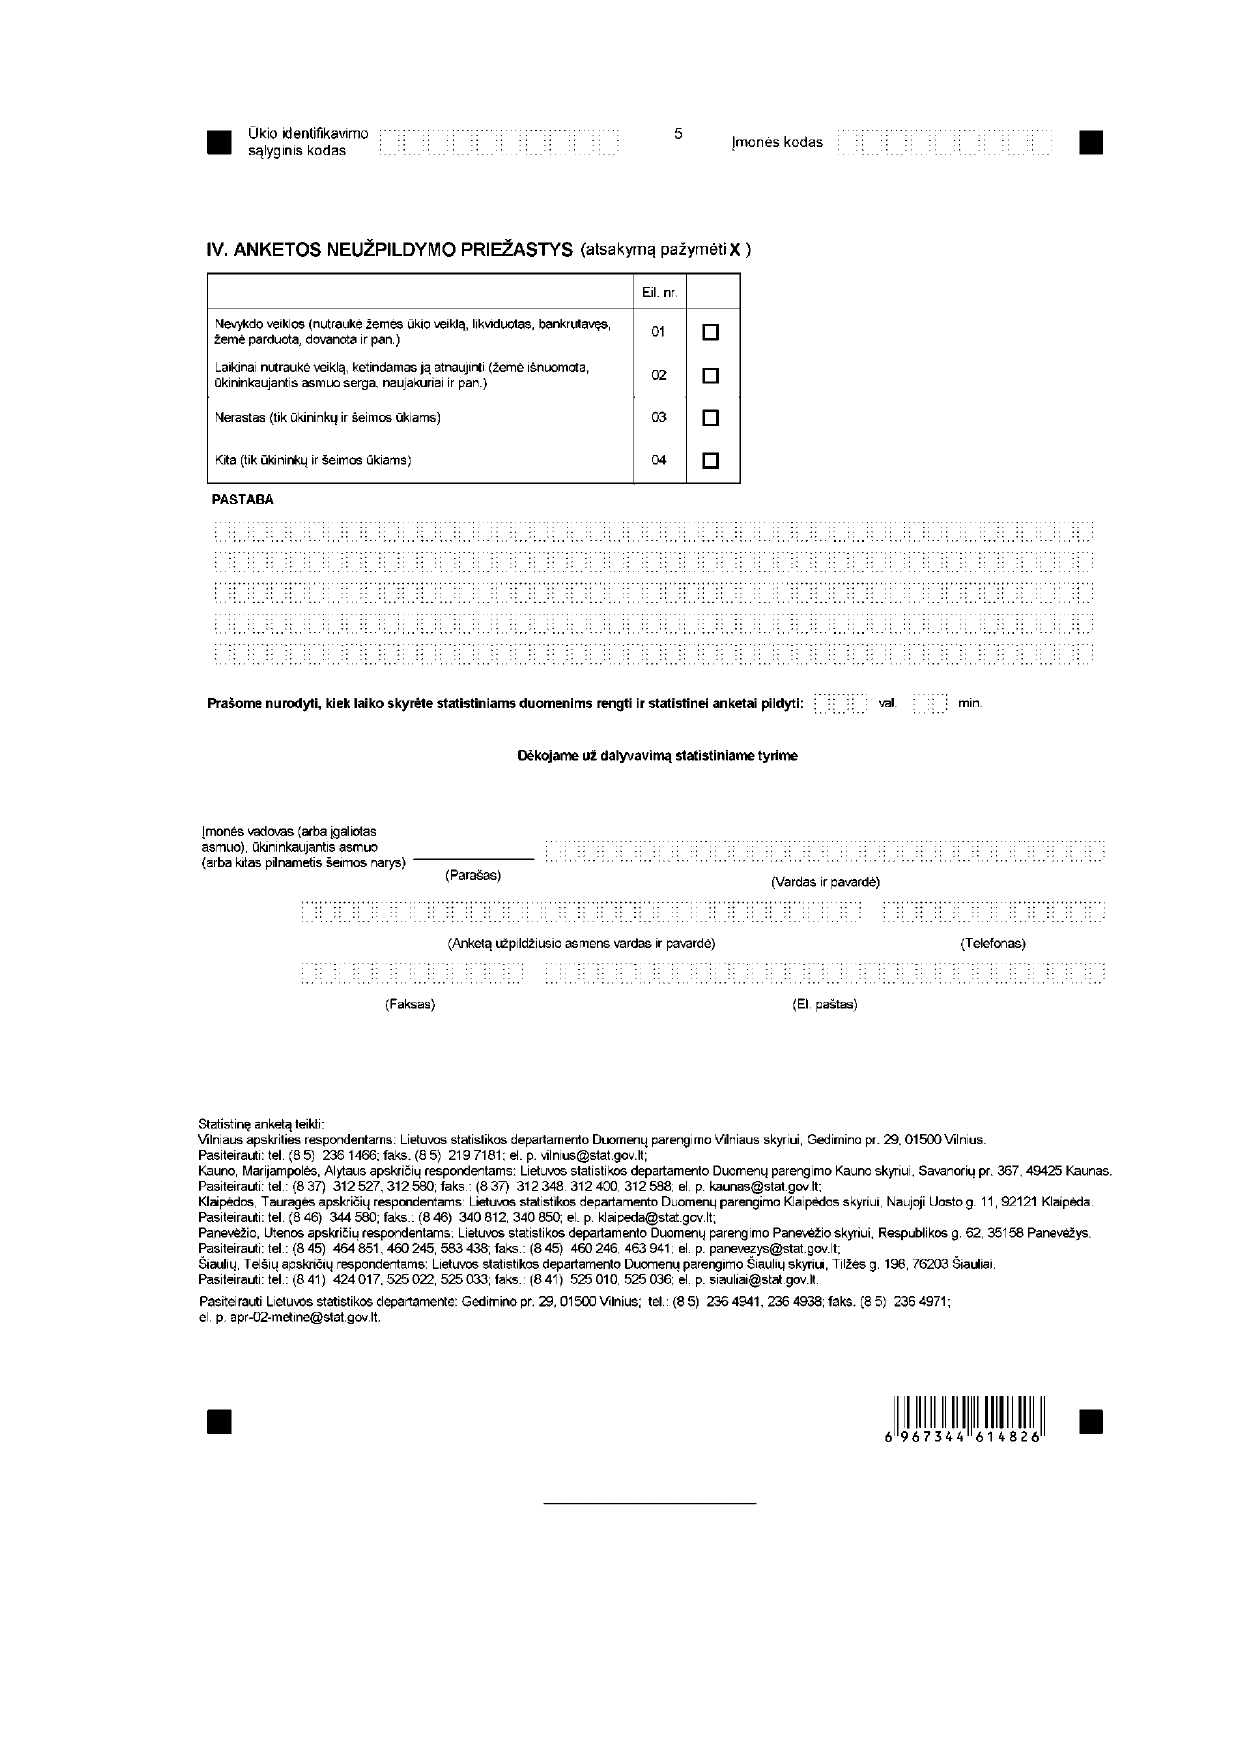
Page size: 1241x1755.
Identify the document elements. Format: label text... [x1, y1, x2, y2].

text _________________ [177, 1478, 1122, 1507]
